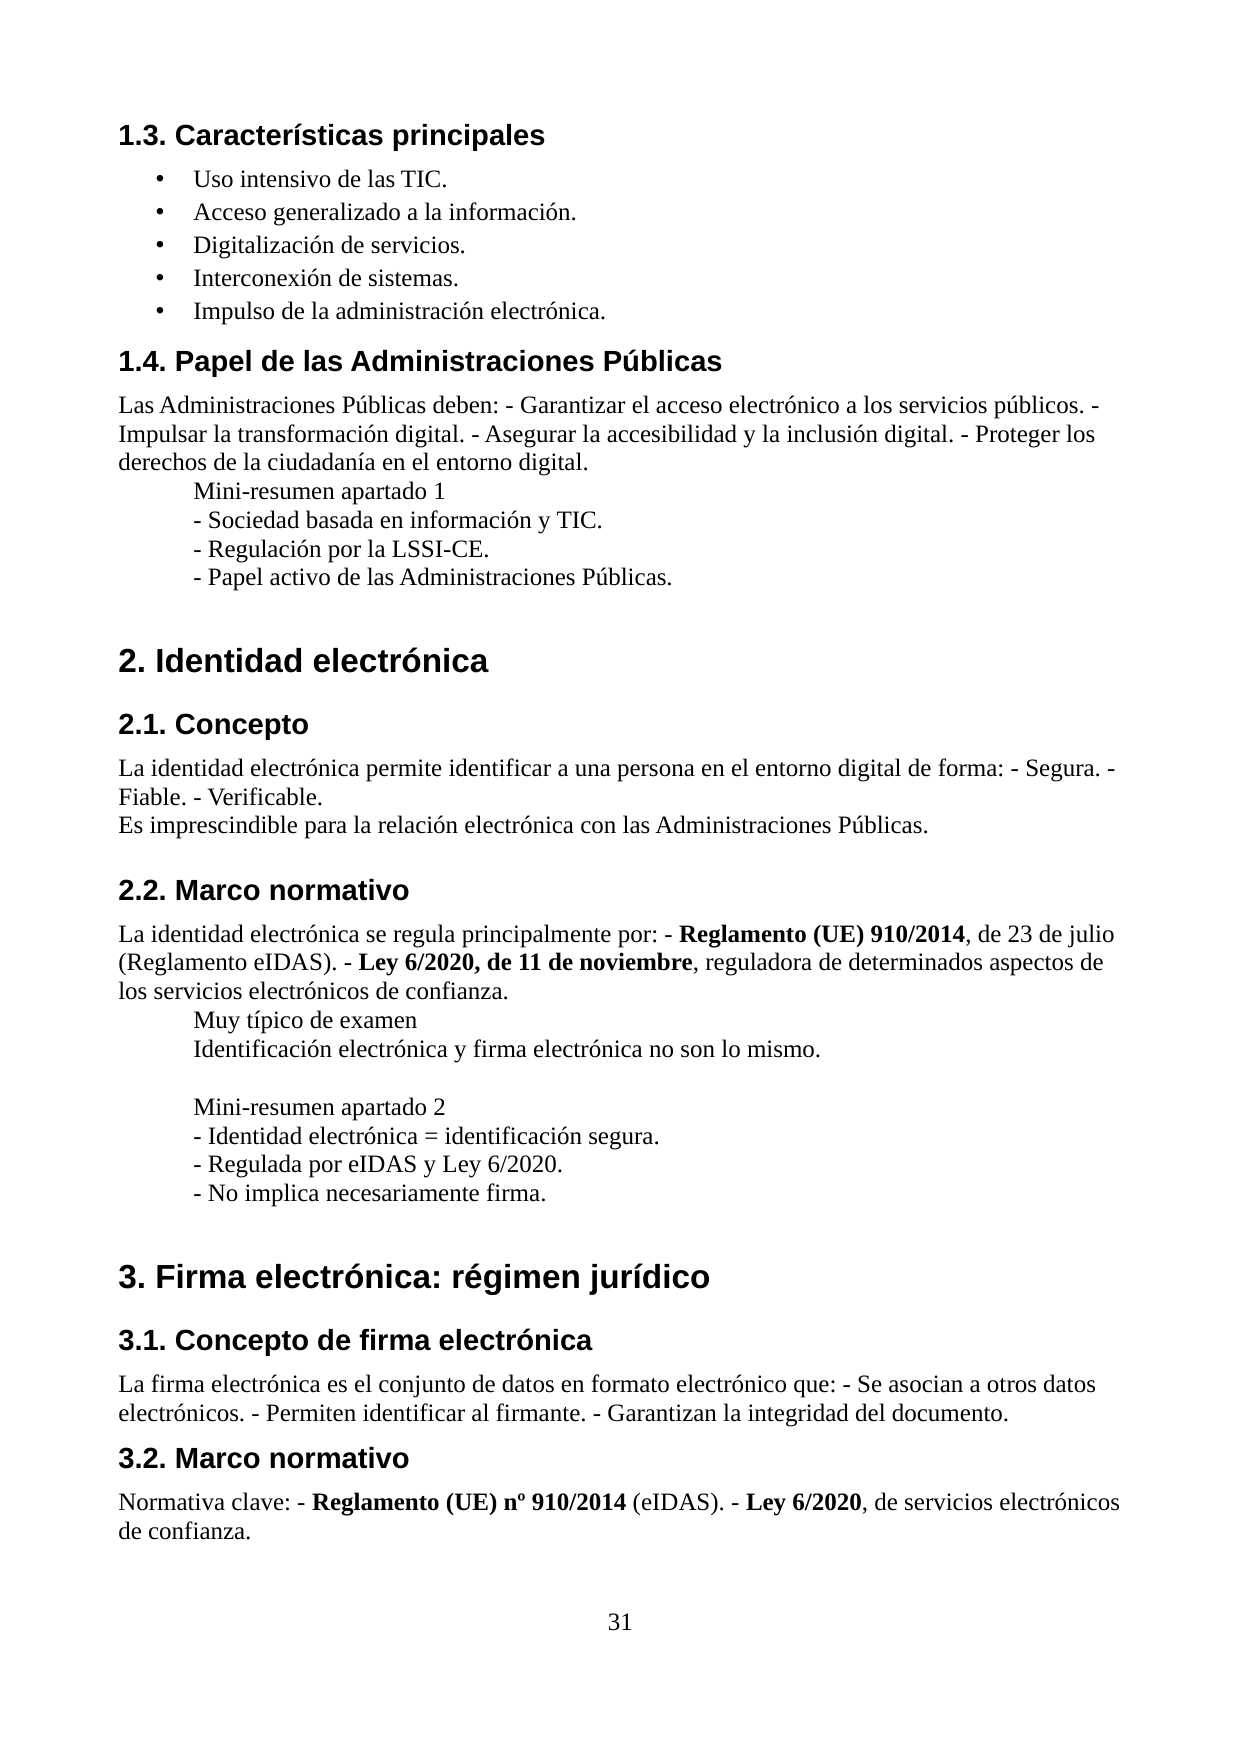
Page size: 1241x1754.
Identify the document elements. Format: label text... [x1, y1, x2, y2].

text La firma electrónica es el conjunto de datos en formato electrónico que: - Se asocian a otros datos electrónicos. - Permiten identificar al firmante. - Garantizan la integridad del documento. [118, 1369, 1122, 1426]
text Mini-resumen apartado 1 - Sociedad basada en información y TIC. - Regulación por la LSSI-CE. - Papel activo de las Administraciones Públicas. [193, 476, 1122, 591]
text Es imprescindible para la relación electrónica con las Administraciones Públicas. [118, 811, 1122, 839]
list Interconexión de sistemas. [156, 263, 1122, 292]
text La identidad electrónica permite identificar a una persona en el entorno digital de forma: - Segura. - Fiable. - Verificable. [118, 753, 1122, 811]
subtitle 2.1. Concepto [118, 707, 1122, 741]
list Impulso de la administración electrónica. [156, 296, 1122, 325]
subtitle 1.4. Papel de las Administraciones Públicas [118, 344, 1122, 377]
subtitle 3.2. Marco normativo [118, 1441, 1122, 1474]
text Muy típico de examen Identificación electrónica y firma electrónica no son lo mismo. [193, 1005, 1122, 1062]
list Digitalización de servicios. [156, 230, 1122, 259]
list Acceso generalizado a la información. [156, 197, 1122, 226]
text Mini-resumen apartado 2 - Identidad electrónica = identificación segura. - Regulada por eIDAS y Ley 6/2020. - No implica necesariamente firma. [193, 1092, 1122, 1207]
subtitle 3.1. Concepto de firma electrónica [118, 1323, 1122, 1356]
subtitle 2.2. Marco normativo [118, 873, 1122, 906]
text La identidad electrónica se regula principalmente por: - Reglamento (UE) 910/2014, de 23 de julio (Reglamento eIDAS). - Ley 6/2020, de 11 de noviembre, reguladora de determinados aspectos de los servicios electrónicos de confianza. [118, 919, 1122, 1005]
text Normativa clave: - Reglamento (UE) nº 910/2014 (eIDAS). - Ley 6/2020, de servicios electrónicos de confianza. [118, 1487, 1122, 1544]
subtitle 2. Identidad electrónica [118, 641, 1122, 680]
text Las Administraciones Públicas deben: - Garantizar el acceso electrónico a los servicios públicos. - Impulsar la transformación digital. - Asegurar la accesibilidad y la inclusión digital. - Proteger los derechos de la ciudadanía en el entorno digital. [118, 390, 1122, 476]
subtitle 3. Firma electrónica: régimen jurídico [118, 1257, 1122, 1296]
subtitle 1.3. Características principales [118, 118, 1122, 152]
list Uso intensivo de las TIC. [156, 164, 1122, 193]
